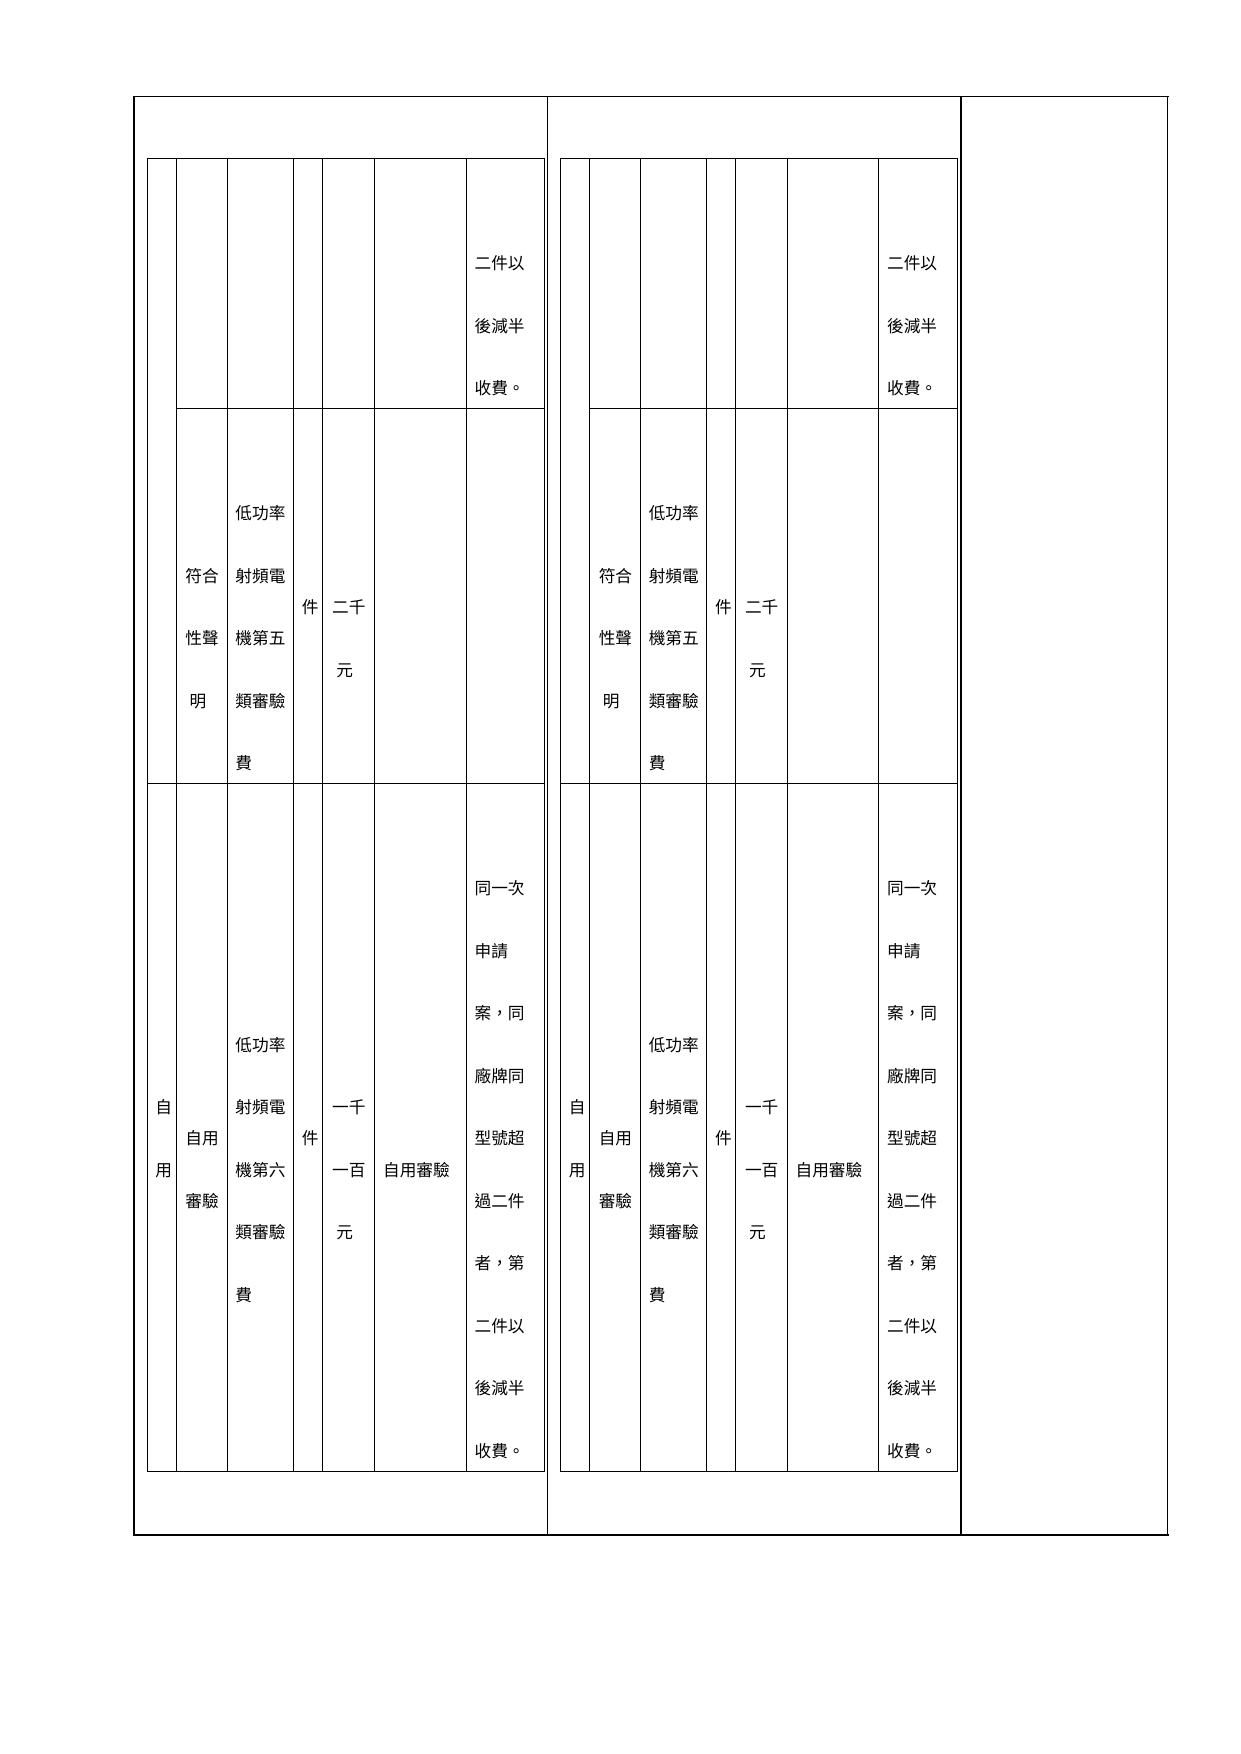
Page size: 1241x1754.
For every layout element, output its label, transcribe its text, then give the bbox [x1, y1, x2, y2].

table_cell 自用審驗 [177, 784, 227, 1471]
table_cell 低功率射頻電機第五類審驗費 [641, 409, 706, 783]
table_cell [788, 409, 878, 783]
table_cell [962, 97, 1167, 1534]
table_cell [148, 159, 176, 783]
table_cell [879, 409, 957, 783]
table_cell 自用審驗 [590, 784, 640, 1471]
table_cell [294, 159, 322, 408]
table_cell 一千一百元 [323, 784, 374, 1471]
table_cell 二件以後減半收費。 [467, 159, 544, 408]
table_cell 符合性聲明 [590, 409, 640, 783]
table_cell 二千元 [323, 409, 374, 783]
table_cell [135, 97, 547, 1534]
table_cell [788, 159, 878, 408]
table_cell 件 [707, 409, 735, 783]
table_cell 同一次申請案，同廠牌同型號超過二件者，第二件以後減半收費。 [879, 784, 957, 1471]
table_cell [707, 159, 735, 408]
table_cell [323, 159, 374, 408]
table_cell 二件以後減半收費。 [879, 159, 957, 408]
table_cell [228, 159, 293, 408]
table_cell 自用 [148, 784, 176, 1471]
table_cell [375, 409, 466, 783]
table_cell [375, 159, 466, 408]
table_cell [590, 159, 640, 408]
table_cell 件 [294, 784, 322, 1471]
table_cell 低功率射頻電機第六類審驗費 [641, 784, 706, 1471]
table_cell 二千元 [736, 409, 787, 783]
table_cell 自用 [561, 784, 589, 1471]
table_cell [561, 159, 589, 783]
table_cell [641, 159, 706, 408]
table_cell 同一次申請案，同廠牌同型號超過二件者，第二件以後減半收費。 [467, 784, 544, 1471]
table_cell [467, 409, 544, 783]
table_cell 低功率射頻電機第六類審驗費 [228, 784, 293, 1471]
table_cell 自用審驗 [375, 784, 466, 1471]
table_cell 件 [707, 784, 735, 1471]
table_cell 符合性聲明 [177, 409, 227, 783]
table_cell [736, 159, 787, 408]
table_cell 低功率射頻電機第五類審驗費 [228, 409, 293, 783]
table_cell 自用審驗 [788, 784, 878, 1471]
table_cell [177, 159, 227, 408]
table_cell 一千一百元 [736, 784, 787, 1471]
table_cell [548, 97, 960, 1534]
table_cell 件 [294, 409, 322, 783]
